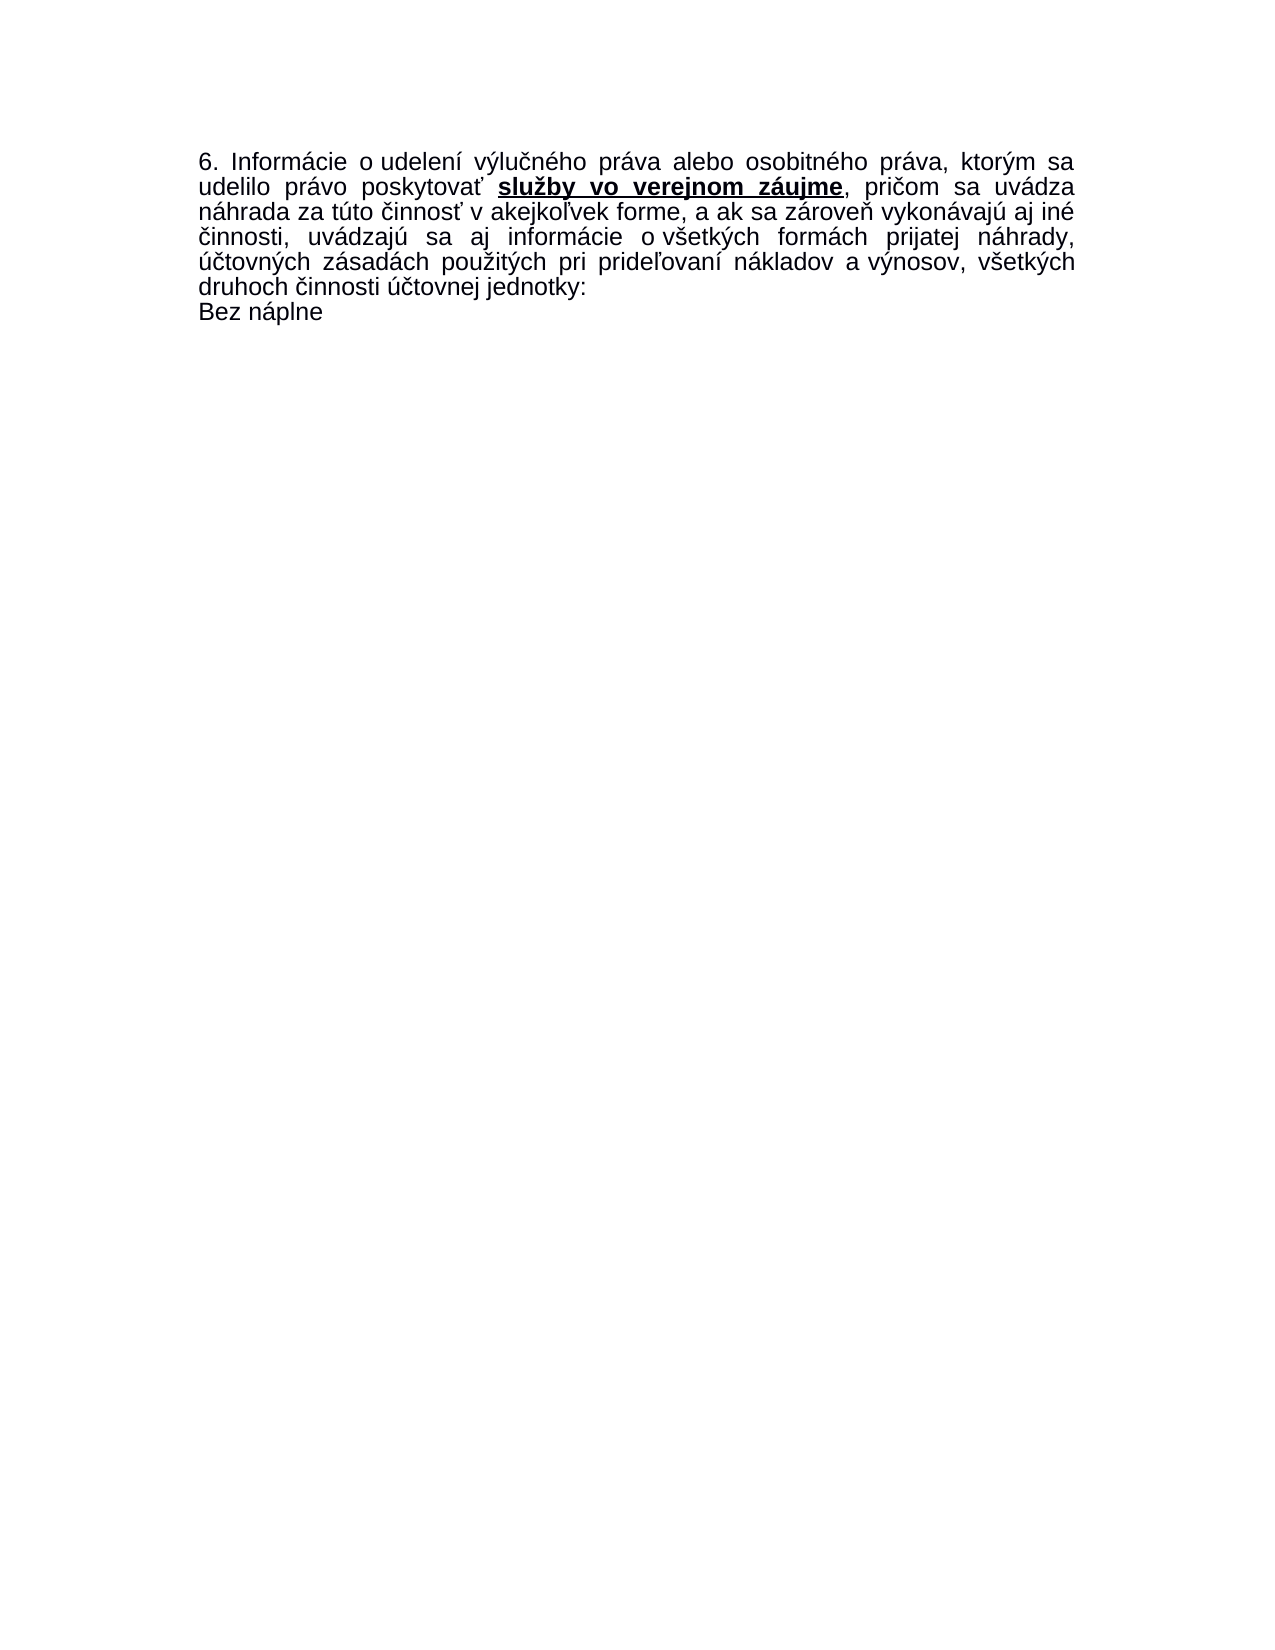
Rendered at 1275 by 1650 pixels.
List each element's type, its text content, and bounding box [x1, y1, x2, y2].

text Bez náplne [198, 300, 1075, 325]
text 6. Informácie o udelení výlučného práva alebo osobitného práva, ktorým sa udelilo právo poskytovať služby vo verejnom záujme, pričom sa uvádza náhrada za túto činnosť v akejkoľvek forme, a ak sa zároveň vykonávajú aj iné činnosti, uvádzajú sa aj informácie o všetkých formách prijatej náhrady, účtovných zásadách použitých pri prideľovaní nákladov a výnosov, všetkých druhoch činnosti účtovnej jednotky: [198, 150, 1075, 300]
